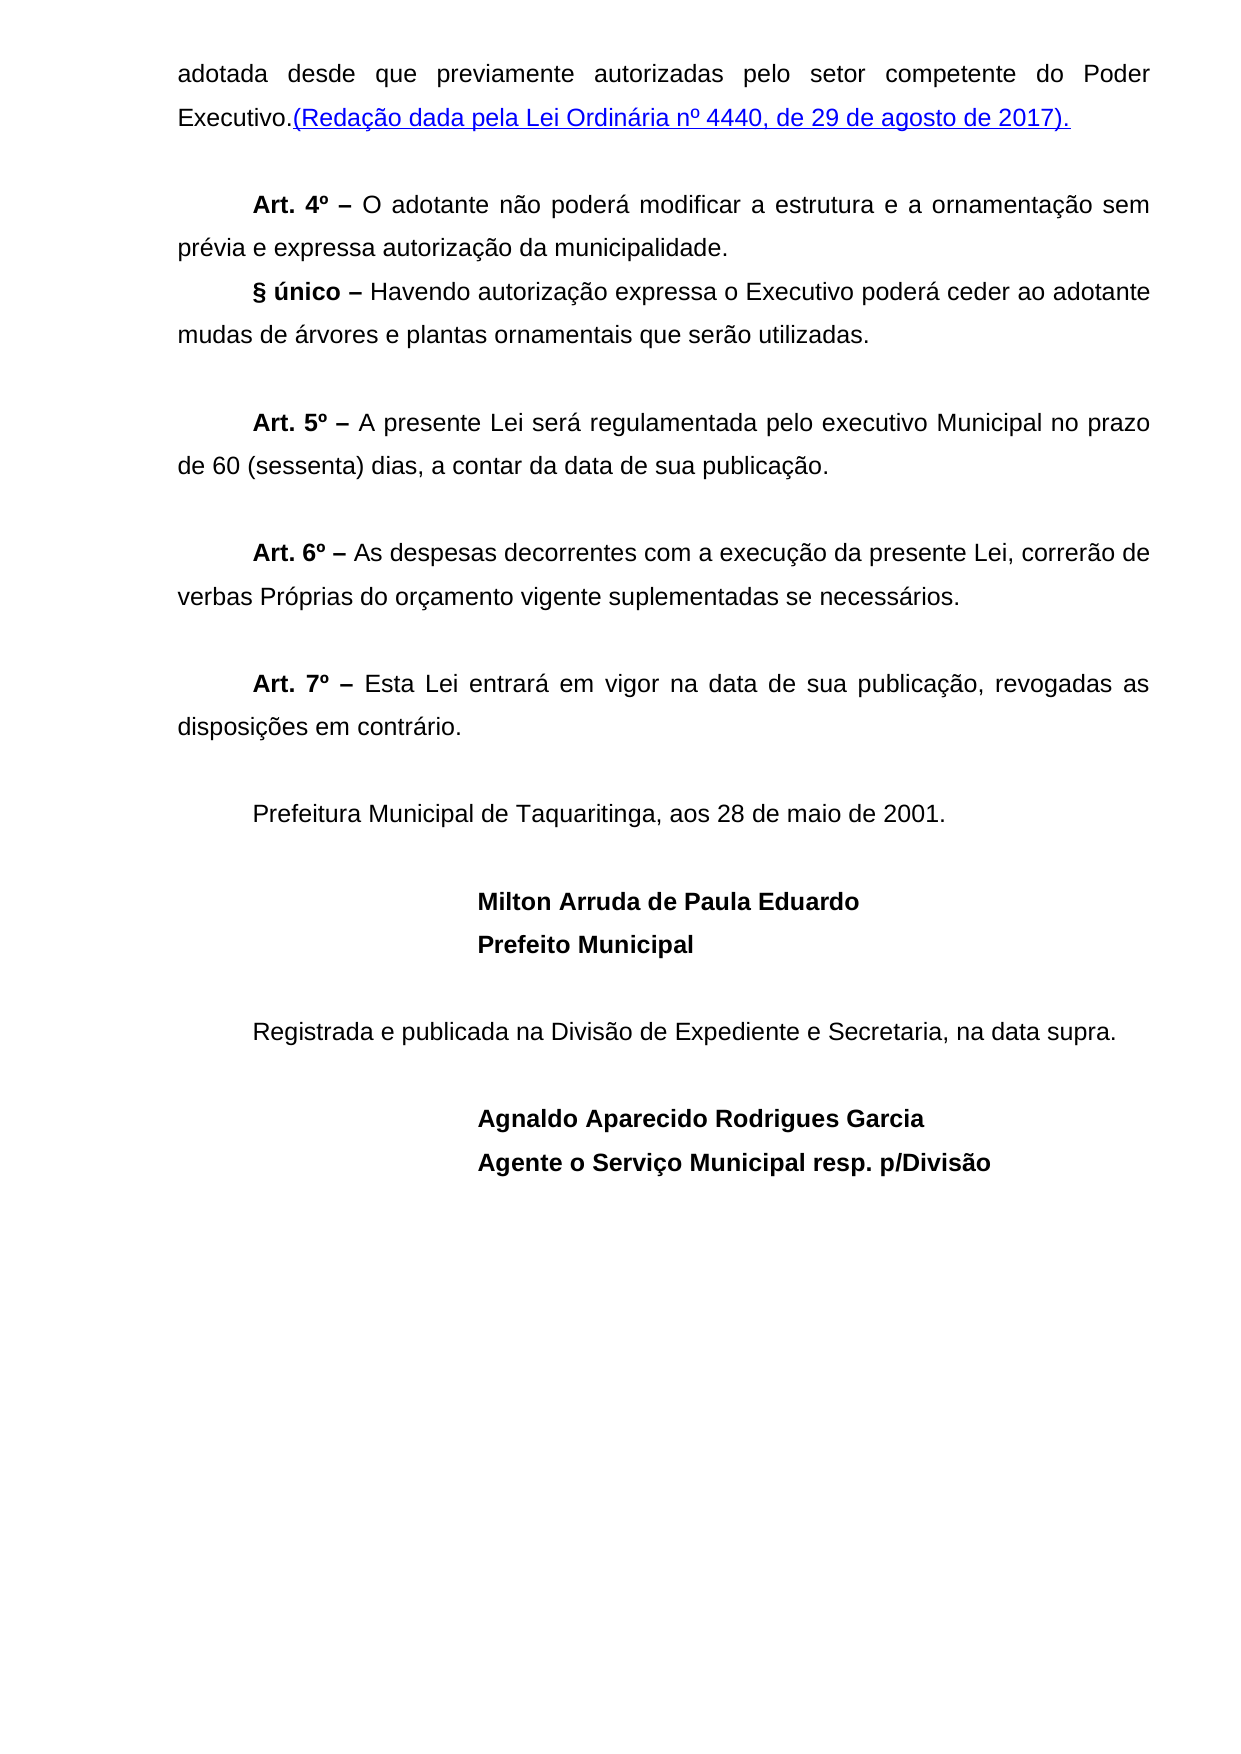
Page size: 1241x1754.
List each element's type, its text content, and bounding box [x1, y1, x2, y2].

text Prefeito Municipal [177, 930, 1152, 959]
text § único – Havendo autorização expressa o Executivo poderá ceder ao adotante mudas de árvores e plantas ornamentais que serão utilizadas. [177, 277, 1152, 349]
text Art. 4º – O adotante não poderá modificar a estrutura e a ornamentação sem prévia e expressa autorização da municipalidade. [177, 190, 1152, 262]
text Art. 5º – A presente Lei será regulamentada pelo executivo Municipal no prazo de 60 (sessenta) dias, a contar da data de sua publicação. [177, 407, 1152, 480]
text Milton Arruda de Paula Eduardo [177, 886, 1152, 915]
text Art. 7º – Esta Lei entrará em vigor na data de sua publicação, revogadas as disposições em contrário. [177, 669, 1152, 741]
text Agnaldo Aparecido Rodrigues Garcia [177, 1104, 1152, 1133]
text Registrada e publicada na Divisão de Expediente e Secretaria, na data supra. [177, 1017, 1152, 1046]
text Art. 6º – As despesas decorrentes com a execução da presente Lei, correrão de verbas Próprias do orçamento vigente suplementadas se necessários. [177, 538, 1152, 611]
text Prefeitura Municipal de Taquaritinga, aos 28 de maio de 2001. [177, 799, 1152, 828]
text Agente o Serviço Municipal resp. p/Divisão [177, 1148, 1152, 1177]
text adotada desde que previamente autorizadas pelo setor competente do Poder Executivo.(Redação dada pela Lei Ordinária nº 4440, de 29 de agosto de 2017). [177, 59, 1152, 132]
